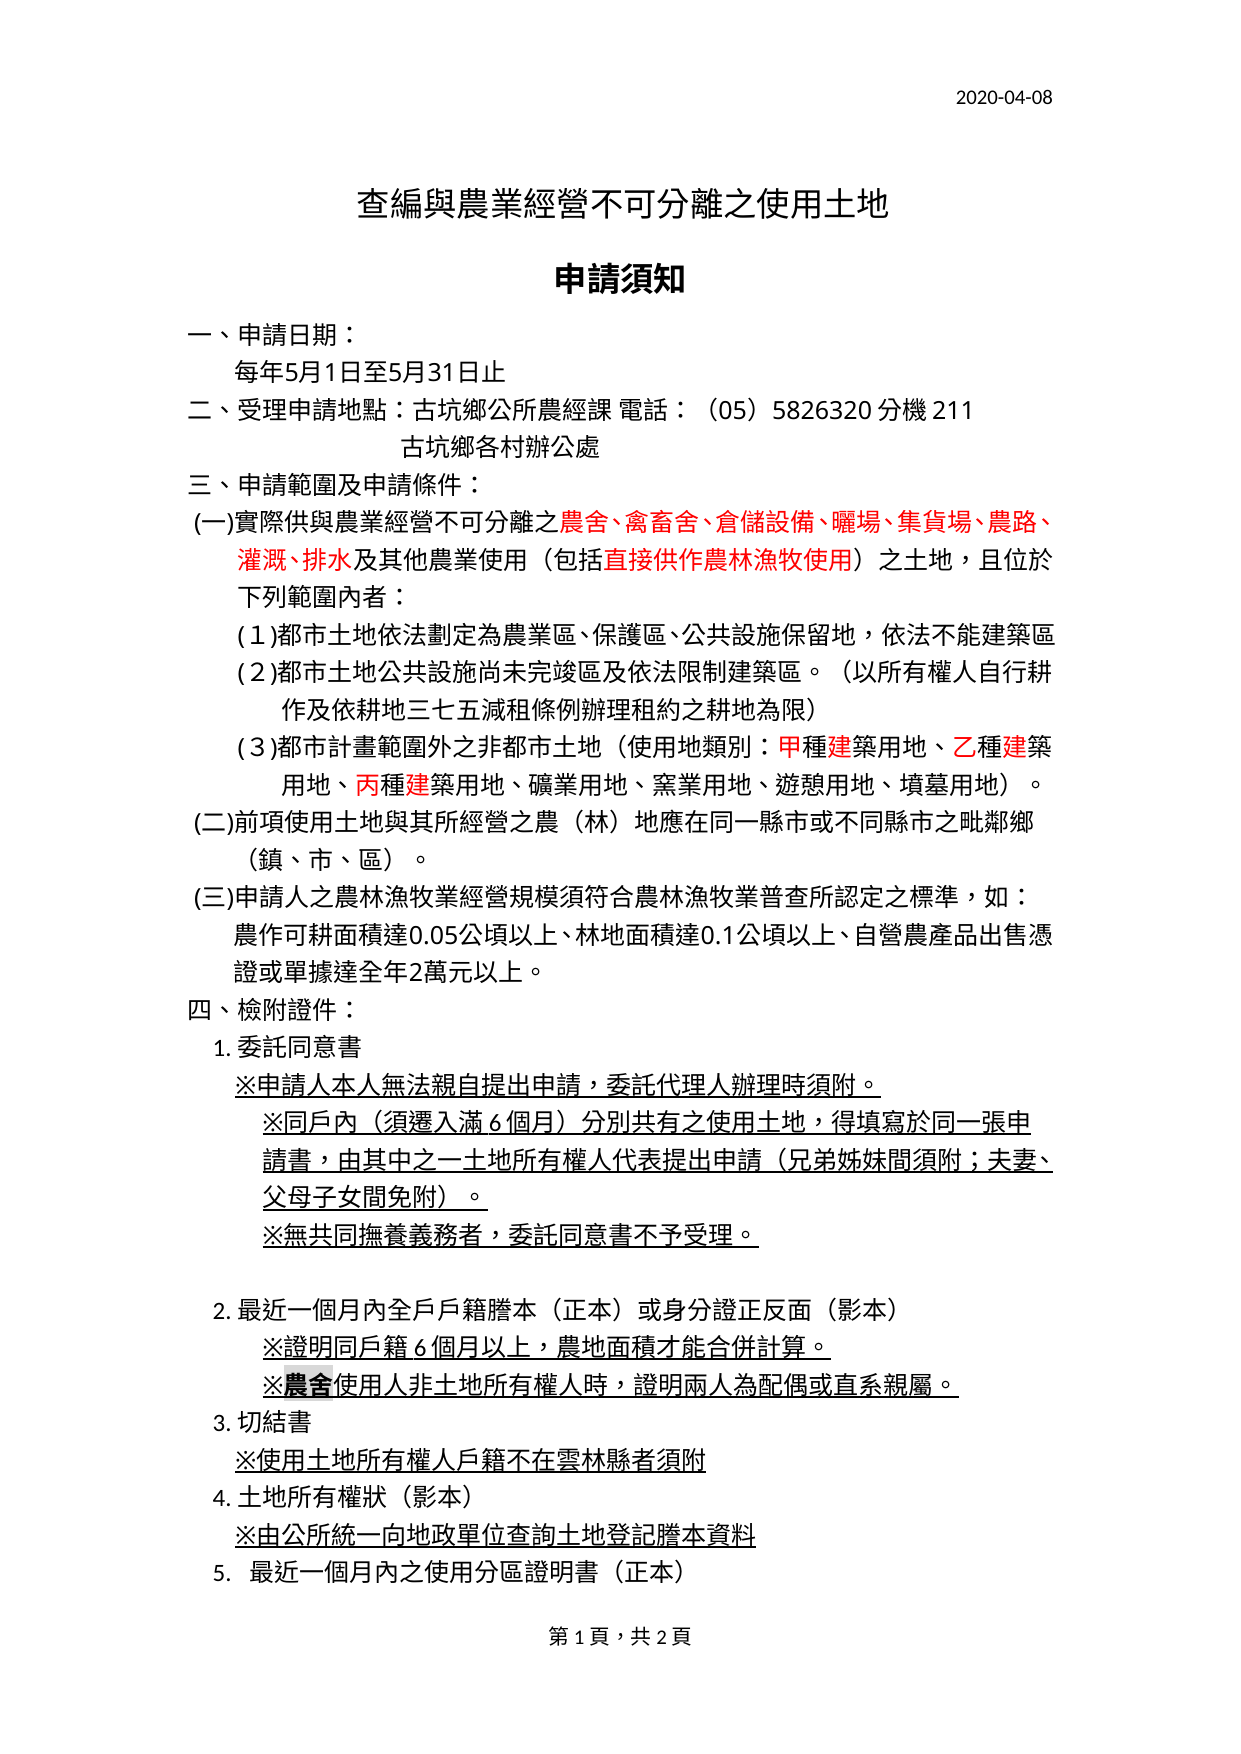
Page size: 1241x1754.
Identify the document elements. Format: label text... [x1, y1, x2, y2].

list 土地所有權狀（影本） [212, 1477, 1053, 1514]
text ※同戶內（須遷入滿6個月）分別共有之使用土地，得填寫於同一張申請書，由其中之一土地所有權人代表提出申請（兄弟姊妹間須附；夫妻、父母子女間免附）。 [262, 1172, 1053, 1214]
text 查編與農業經營不可分離之使用土地 [187, 164, 1053, 239]
list 切結書 [212, 1402, 1053, 1439]
text ※申請人本人無法親自提出申請，委託代理人辦理時須附。 [212, 1064, 1053, 1102]
text ※同戶內（須遷入滿6個月）分別共有之使用土地，得填寫於同一張申請書，由其中之一土地所有權人代表提出申請（兄弟姊妹間須附；夫妻、父母子女間免附）。 [262, 1102, 1053, 1171]
text 三、申請範圍及申請條件： [187, 464, 1053, 502]
text 每年5月1日至5月31日止 [234, 352, 1053, 389]
text ※使用土地所有權人戶籍不在雲林縣者須附 [212, 1439, 1053, 1477]
text ※無共同撫養義務者，委託同意書不予受理。 [262, 1214, 1053, 1252]
text 申請須知 [187, 239, 1053, 314]
text 古坑鄉各村辦公處 [187, 427, 1053, 464]
text 一、申請日期： [187, 314, 1053, 352]
list 最近一個月內之使用分區證明書（正本） [212, 1552, 1053, 1589]
text (一)實際供與農業經營不可分離之農舍、禽畜舍、倉儲設備、曬場、集貨場、農路、灌溉、排水及其他農業使用（包括直接供作農林漁牧使用）之土地，且位於下列範圍內者： [187, 502, 1053, 614]
text ※由公所統一向地政單位查詢土地登記謄本資料 [212, 1514, 1053, 1552]
text (１)都市土地依法劃定為農業區、保護區、公共設施保留地，依法不能建築區。 [237, 614, 1053, 652]
text ※農舍使用人非土地所有權人時，證明兩人為配偶或直系親屬。 [262, 1364, 1053, 1402]
text (２)都市土地公共設施尚未完竣區及依法限制建築區。（以所有權人自行耕作及依耕地三七五減租條例辦理租約之耕地為限） [237, 652, 1053, 727]
text (３)都市計畫範圍外之非都市土地（使用地類別：甲種建築用地、乙種建築用地、丙種建築用地、礦業用地、窯業用地、遊憩用地、墳墓用地）。 [237, 727, 1053, 802]
list 委託同意書 [212, 1027, 1053, 1064]
text ※證明同戶籍6個月以上，農地面積才能合併計算。 [262, 1327, 1053, 1364]
text (二)前項使用土地與其所經營之農（林）地應在同一縣市或不同縣市之毗鄰鄉（鎮、市、區）。 [187, 802, 1053, 877]
list 最近一個月內全戶戶籍謄本（正本）或身分證正反面（影本） [212, 1289, 1053, 1327]
text 四、檢附證件： [187, 989, 1053, 1027]
text 二、受理申請地點：古坑鄉公所農經課 電話：（05）5826320分機211 [187, 389, 1053, 427]
text (三)申請人之農林漁牧業經營規模須符合農林漁牧業普查所認定之標準，如：農作可耕面積達0.05公頃以上、林地面積達0.1公頃以上、自營農產品出售憑證或單據達全年2萬元以上。 [187, 877, 1053, 989]
